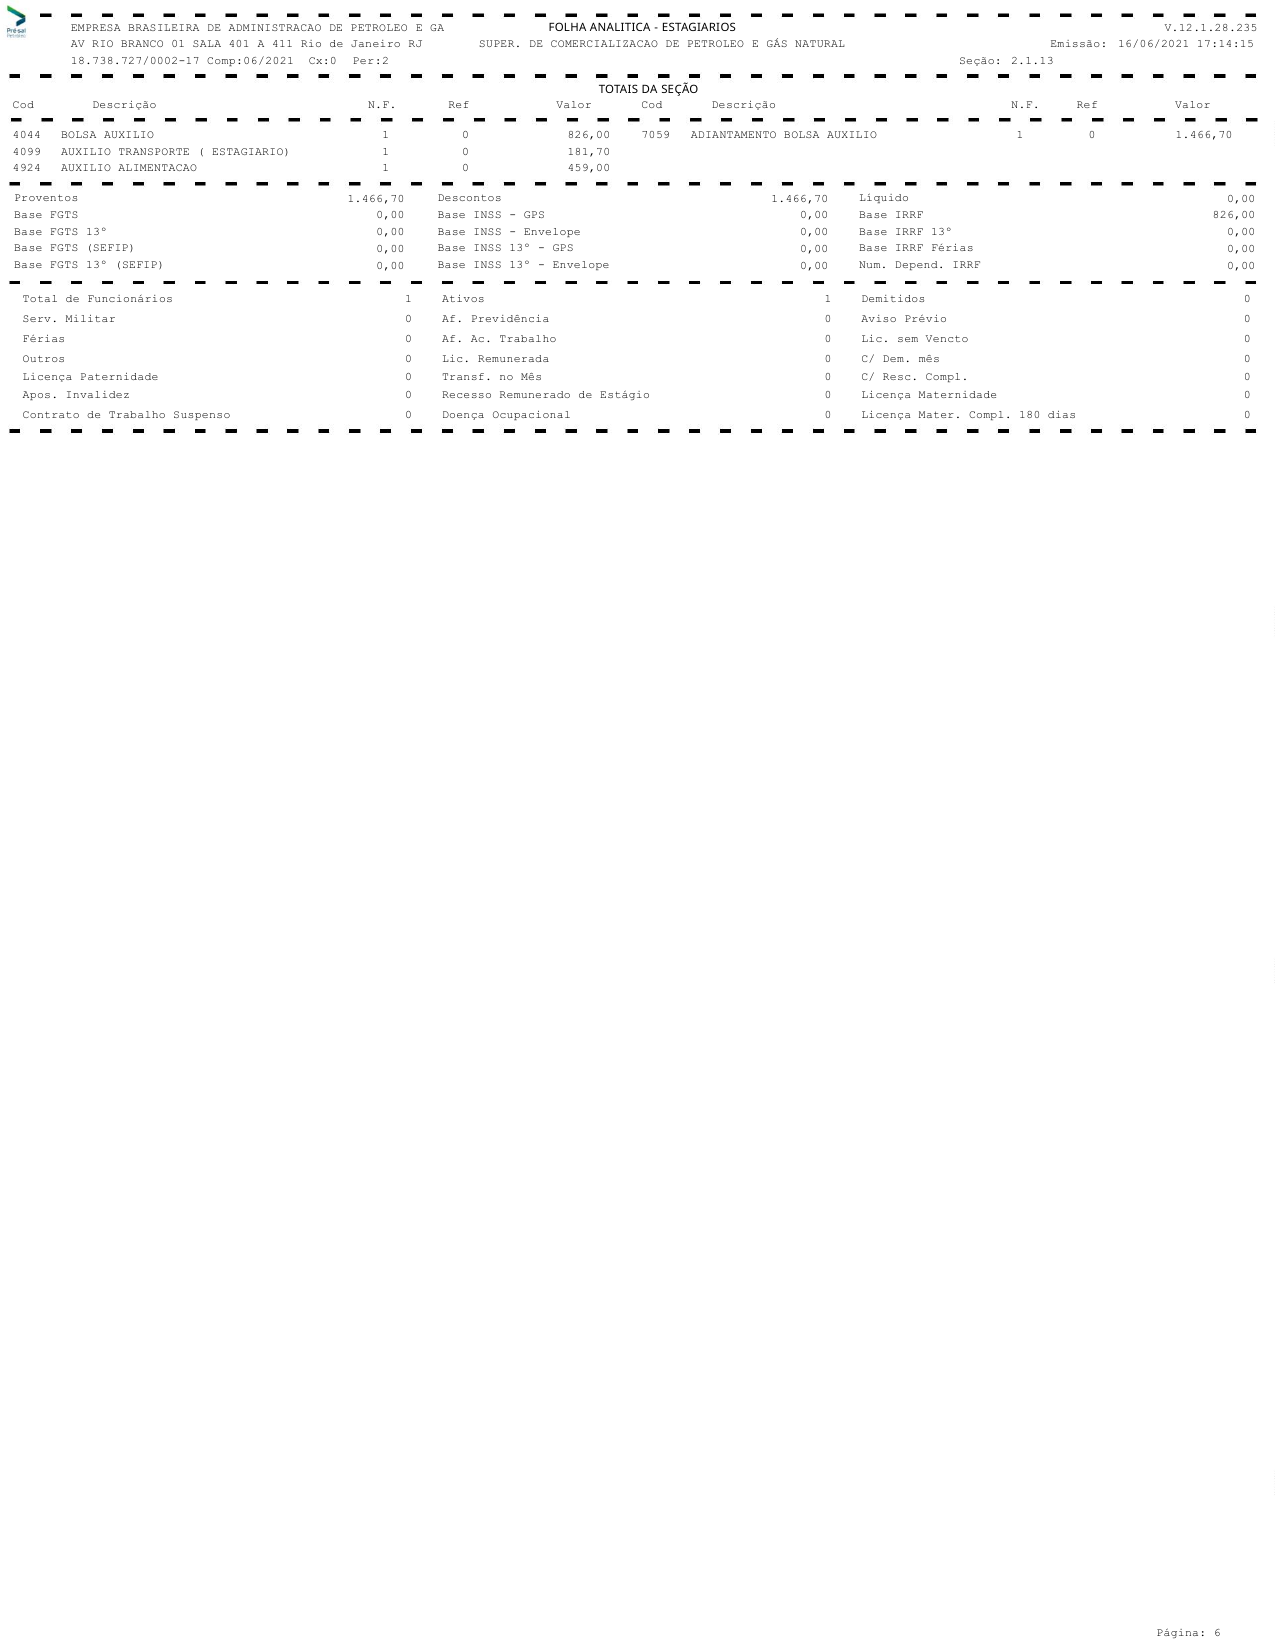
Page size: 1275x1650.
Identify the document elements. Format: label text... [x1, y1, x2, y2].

text C/ Resc. Compl. [861, 370, 1018, 383]
text 0 [1088, 128, 1115, 141]
text Lic. sem Vencto [861, 332, 986, 345]
text V.12.1.28.235 [1164, 20, 1275, 34]
text FOLHA ANALITICA - ESTAGIARIOS [548, 20, 782, 34]
text Apos. Invalidez [22, 388, 179, 402]
text Base IRRF [859, 207, 941, 221]
text EMPRESA BRASILEIRA DE ADMINISTRACAO DE PETROLEO E GA [71, 20, 469, 34]
text 4 [12, 161, 19, 174]
text Valor [556, 97, 609, 111]
text 0,00 [376, 208, 422, 222]
text 099 [19, 144, 58, 158]
text 1 [405, 292, 429, 305]
text Valor [1175, 97, 1228, 111]
text 4 [12, 144, 19, 158]
text 0,00 [1227, 191, 1273, 205]
text Licença Mater. Compl. 180 dias [861, 408, 1102, 422]
text N.F. [1011, 97, 1057, 111]
text 044 [19, 128, 58, 141]
text Base IRRF 13º [859, 224, 999, 238]
text 0 [824, 352, 849, 365]
text 1 [382, 128, 406, 141]
text Base INSS - GPS [437, 207, 562, 221]
text 1 [382, 161, 406, 174]
text 0 [1244, 292, 1268, 305]
text Recesso Remunerado de Estágio [442, 388, 675, 402]
text Descrição [711, 97, 793, 111]
text 0 [1244, 352, 1268, 365]
text Base FGTS [14, 207, 96, 221]
picture [0, 0, 1275, 1650]
text 826,00 [1212, 208, 1273, 222]
text Descontos [437, 191, 519, 204]
text SUPER. DE COMERCIALIZACAO DE PETROLEO E GÁS NATURAL [479, 37, 870, 50]
text Num. Depend. IRRF [859, 257, 999, 271]
text 924 [19, 161, 58, 174]
text 1.466,70 [347, 191, 422, 205]
text Outros [22, 352, 83, 365]
text Proventos [14, 191, 96, 204]
text 0 [405, 370, 429, 383]
text 0 [462, 161, 486, 174]
text 0 [405, 332, 429, 345]
text Base IRRF Férias [859, 241, 999, 254]
text AUXILIO TRANSPORTE ( ESTAGIARIO) [61, 144, 316, 158]
text 0,00 [376, 225, 422, 238]
text 0,00 [1227, 258, 1273, 272]
text 0 [1244, 312, 1268, 325]
text AV RIO BRANCO 01 SALA 401 A 411 Rio de Janeiro RJ [71, 37, 469, 50]
text BOLSA AUXILIO [61, 128, 171, 141]
text 1.466,70 [771, 191, 846, 205]
text ADIANTAMENTO BOLSA AUXILIO [691, 128, 902, 141]
text Base INSS 13º - GPS [437, 241, 603, 254]
text Seção: 2.1.13 [959, 53, 1130, 67]
text Base INSS - Envelope [437, 224, 603, 238]
text 0 [1244, 370, 1268, 383]
text Cod [12, 97, 51, 111]
text Licença Maternidade [861, 388, 1018, 402]
text 1 [71, 53, 78, 67]
text 0 [405, 352, 429, 365]
text 0 [462, 128, 486, 141]
text Base FGTS 13º (SEFIP) [14, 257, 188, 271]
text 0 [1244, 408, 1268, 422]
text 181,70 [567, 144, 627, 158]
text Descrição [92, 97, 174, 111]
text 7059 [641, 128, 687, 141]
text 0 [405, 312, 429, 325]
text 4 [12, 128, 19, 141]
text Af. Ac. Trabalho [442, 332, 574, 345]
text 0 [1244, 388, 1268, 402]
text AUXILIO ALIMENTACAO [61, 161, 316, 174]
text N.F. [368, 97, 414, 111]
text 0,00 [800, 225, 846, 238]
text Ref [1076, 97, 1115, 111]
text Lic. Remunerada [442, 352, 574, 365]
text 0 [405, 408, 429, 422]
text Licença Paternidade [22, 370, 179, 383]
text 1.466,70 [1175, 128, 1250, 141]
text 1 [824, 292, 849, 305]
text 0,00 [1227, 225, 1273, 238]
text Base FGTS (SEFIP) [14, 241, 188, 254]
text 0,00 [376, 242, 422, 255]
text Líquido [859, 191, 926, 204]
text 0 [824, 388, 849, 402]
text Serv. Militar [22, 312, 196, 325]
text Base FGTS 13º [14, 224, 188, 238]
text 0 [824, 370, 849, 383]
text 8.738.727/0002-17 Comp:06/2021 Cx:0 Per:2 [78, 53, 414, 67]
text Demitidos [861, 292, 943, 305]
text Doença Ocupacional [442, 408, 675, 422]
text 826,00 [567, 128, 627, 141]
text 1 [1016, 128, 1057, 141]
text Página: 6 [1156, 1626, 1237, 1639]
text Af. Previdência [442, 312, 567, 325]
text 0 [1244, 332, 1268, 345]
text 0 [405, 388, 429, 402]
text TOTAIS DA SEÇÃO [598, 82, 723, 96]
text 0,00 [800, 208, 846, 222]
text 0 [824, 332, 849, 345]
text Férias [22, 332, 83, 345]
text Cod [641, 97, 680, 111]
text 1 [382, 144, 406, 158]
text 0 [824, 312, 849, 325]
text 0 [824, 408, 849, 422]
text Contrato de Trabalho Suspenso [22, 408, 256, 422]
text Base INSS 13º - Envelope [437, 257, 635, 271]
text Emissão: [1050, 37, 1118, 50]
text Transf. no Mês [442, 370, 574, 383]
text 0,00 [1227, 242, 1273, 255]
text 0,00 [800, 242, 846, 255]
text Ativos [442, 292, 502, 305]
text 0 [462, 144, 486, 158]
text Aviso Prévio [861, 312, 964, 325]
text 0,00 [800, 258, 846, 272]
text 16/06/2021 17:14:15 [1118, 37, 1275, 50]
text 459,00 [567, 161, 627, 174]
text 0,00 [376, 258, 422, 272]
text C/ Dem. mês [861, 352, 986, 365]
text Ref [448, 97, 487, 111]
text Total de Funcionários [22, 292, 196, 305]
